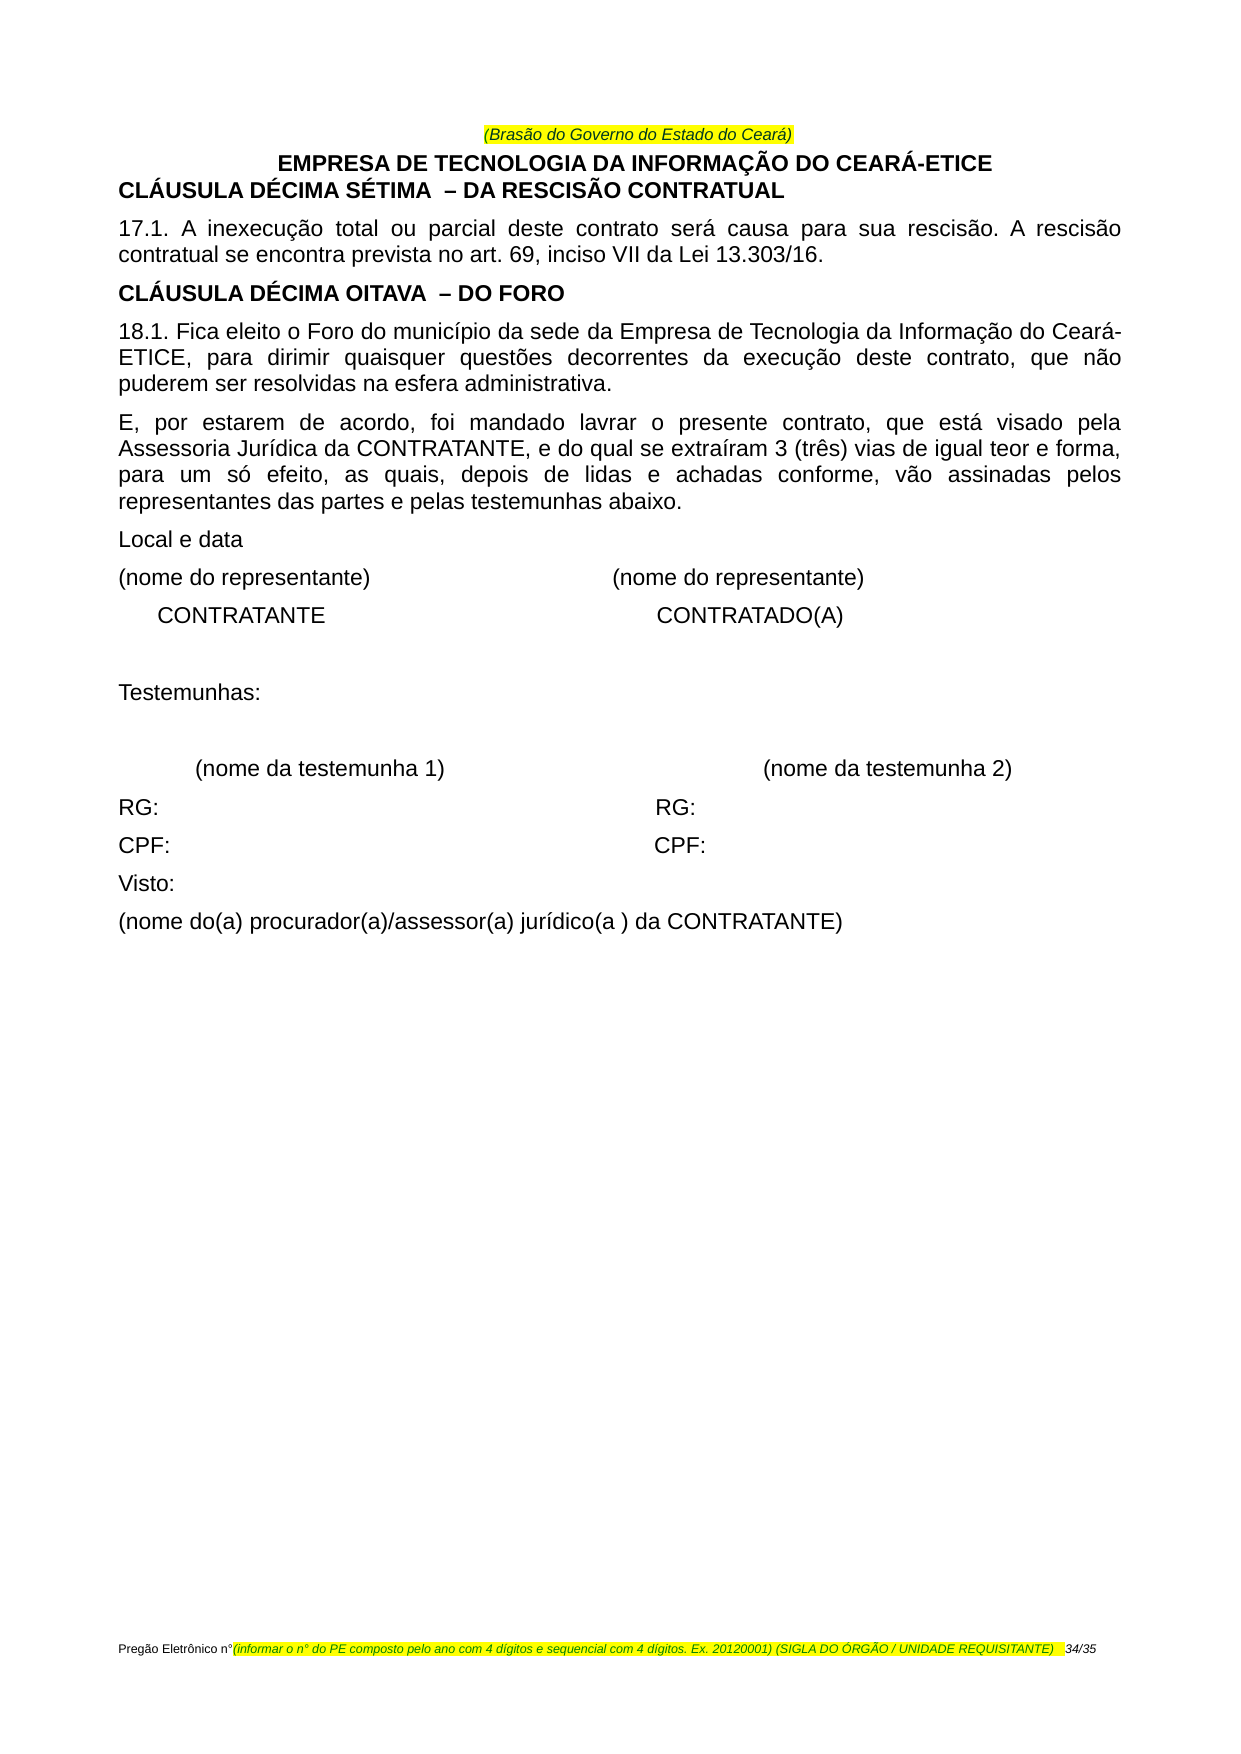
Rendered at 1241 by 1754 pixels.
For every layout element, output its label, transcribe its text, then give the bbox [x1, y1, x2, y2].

text E, por estarem de acordo, foi mandado lavrar o presente contrato, que está visado pela Assessoria Jurídica da CONTRATANTE, e do qual se extraíram 3 (três) vias de igual teor e forma, para um só efeito, as quais, depois de lidas e achadas conforme, vão assinadas pelos representantes das partes e pelas testemunhas abaixo. [118, 409, 1122, 514]
text Testemunhas: [118, 679, 1122, 705]
text CLÁUSULA DÉCIMA OITAVA – DO FORO [118, 279, 1122, 306]
text Local e data [118, 526, 1122, 552]
text 17.1. A inexecução total ou parcial deste contrato será causa para sua rescisão. A rescisão contratual se encontra prevista no art. 69, inciso VII da Lei 13.303/16. [118, 215, 1122, 268]
text (nome do(a) procurador(a)/assessor(a) jurídico(a ) da CONTRATANTE) [118, 908, 1122, 934]
text CONTRATANTE CONTRATADO(A) [157, 602, 1122, 629]
text RG: RG: [118, 793, 1122, 820]
text (nome do representante) (nome do representante) [118, 564, 1122, 591]
text 18.1. Fica eleito o Foro do município da sede da Empresa de Tecnologia da Informação do Ceará- ETICE, para dirimir quaisquer questões decorrentes da execução deste contrato, que não puderem ser resolvidas na esfera administrativa. [118, 318, 1122, 397]
text CPF: CPF: [118, 832, 1122, 858]
text CLÁUSULA DÉCIMA SÉTIMA – DA RESCISÃO CONTRATUAL [118, 177, 1122, 203]
text Visto: [118, 870, 1122, 896]
text (nome da testemunha 1) (nome da testemunha 2) [195, 755, 1121, 782]
